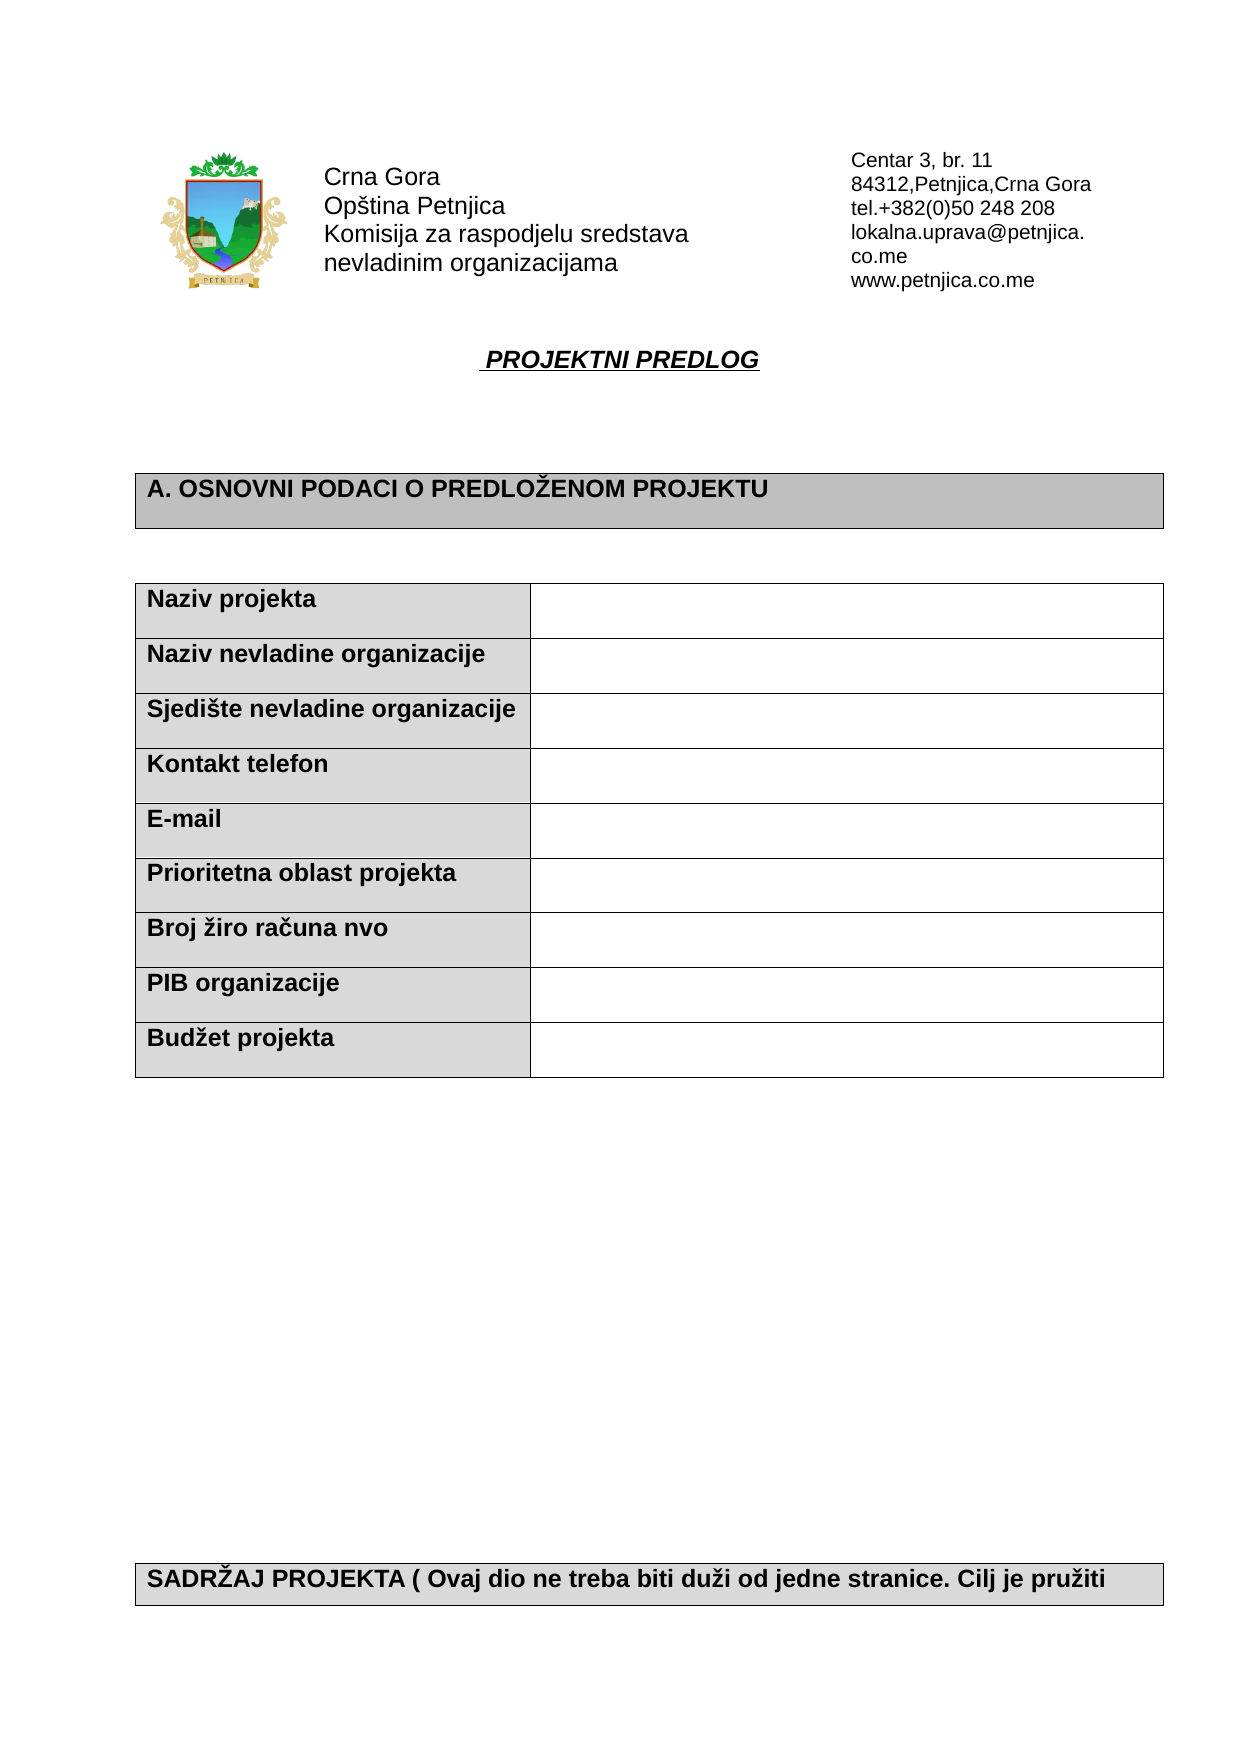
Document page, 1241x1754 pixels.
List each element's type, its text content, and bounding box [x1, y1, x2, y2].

table_cell PIB organizacije [136, 968, 530, 1022]
table_header [135, 148, 312, 291]
text PROJEKTNI PREDLOG [148, 345, 1093, 374]
table_header SADRŽAJ PROJEKTA ( Ovaj dio ne treba biti duži od jedne stranice. Cilj je pružiti [136, 1564, 1163, 1605]
table_cell Prioritetna oblast projekta [136, 859, 530, 912]
table_cell [531, 1023, 1163, 1077]
table_header a. osnovni podaci O PREDLOŽENOM PROJEKTU [136, 474, 1163, 528]
table_header Crna Gora Opština Petnjica Komisija za raspodjelu sredstava nevladinim organizacijama [312, 148, 848, 291]
table_cell [531, 639, 1163, 693]
table_cell Kontakt telefon [136, 749, 530, 802]
table_header Naziv projekta [136, 584, 530, 638]
table_cell [531, 749, 1163, 802]
table_cell Sjedište nevladine organizacije [136, 694, 530, 748]
table_cell Budžet projekta [136, 1023, 530, 1077]
table_cell [531, 859, 1163, 912]
table_cell Naziv nevladine organizacije [136, 639, 530, 693]
table_cell [531, 804, 1163, 857]
table_cell [531, 913, 1163, 967]
table_cell [531, 968, 1163, 1022]
table_header Centar 3, br. 11 84312,Petnjica,Crna Gora tel.+382(0)50 248 208 lokalna.uprava@petnjica.co.me www.petnjica.co.me [848, 148, 1105, 291]
table_header [531, 584, 1163, 638]
table_cell Broj žiro računa nvo [136, 913, 530, 967]
table_cell E-mail [136, 804, 530, 857]
table_cell [531, 694, 1163, 748]
